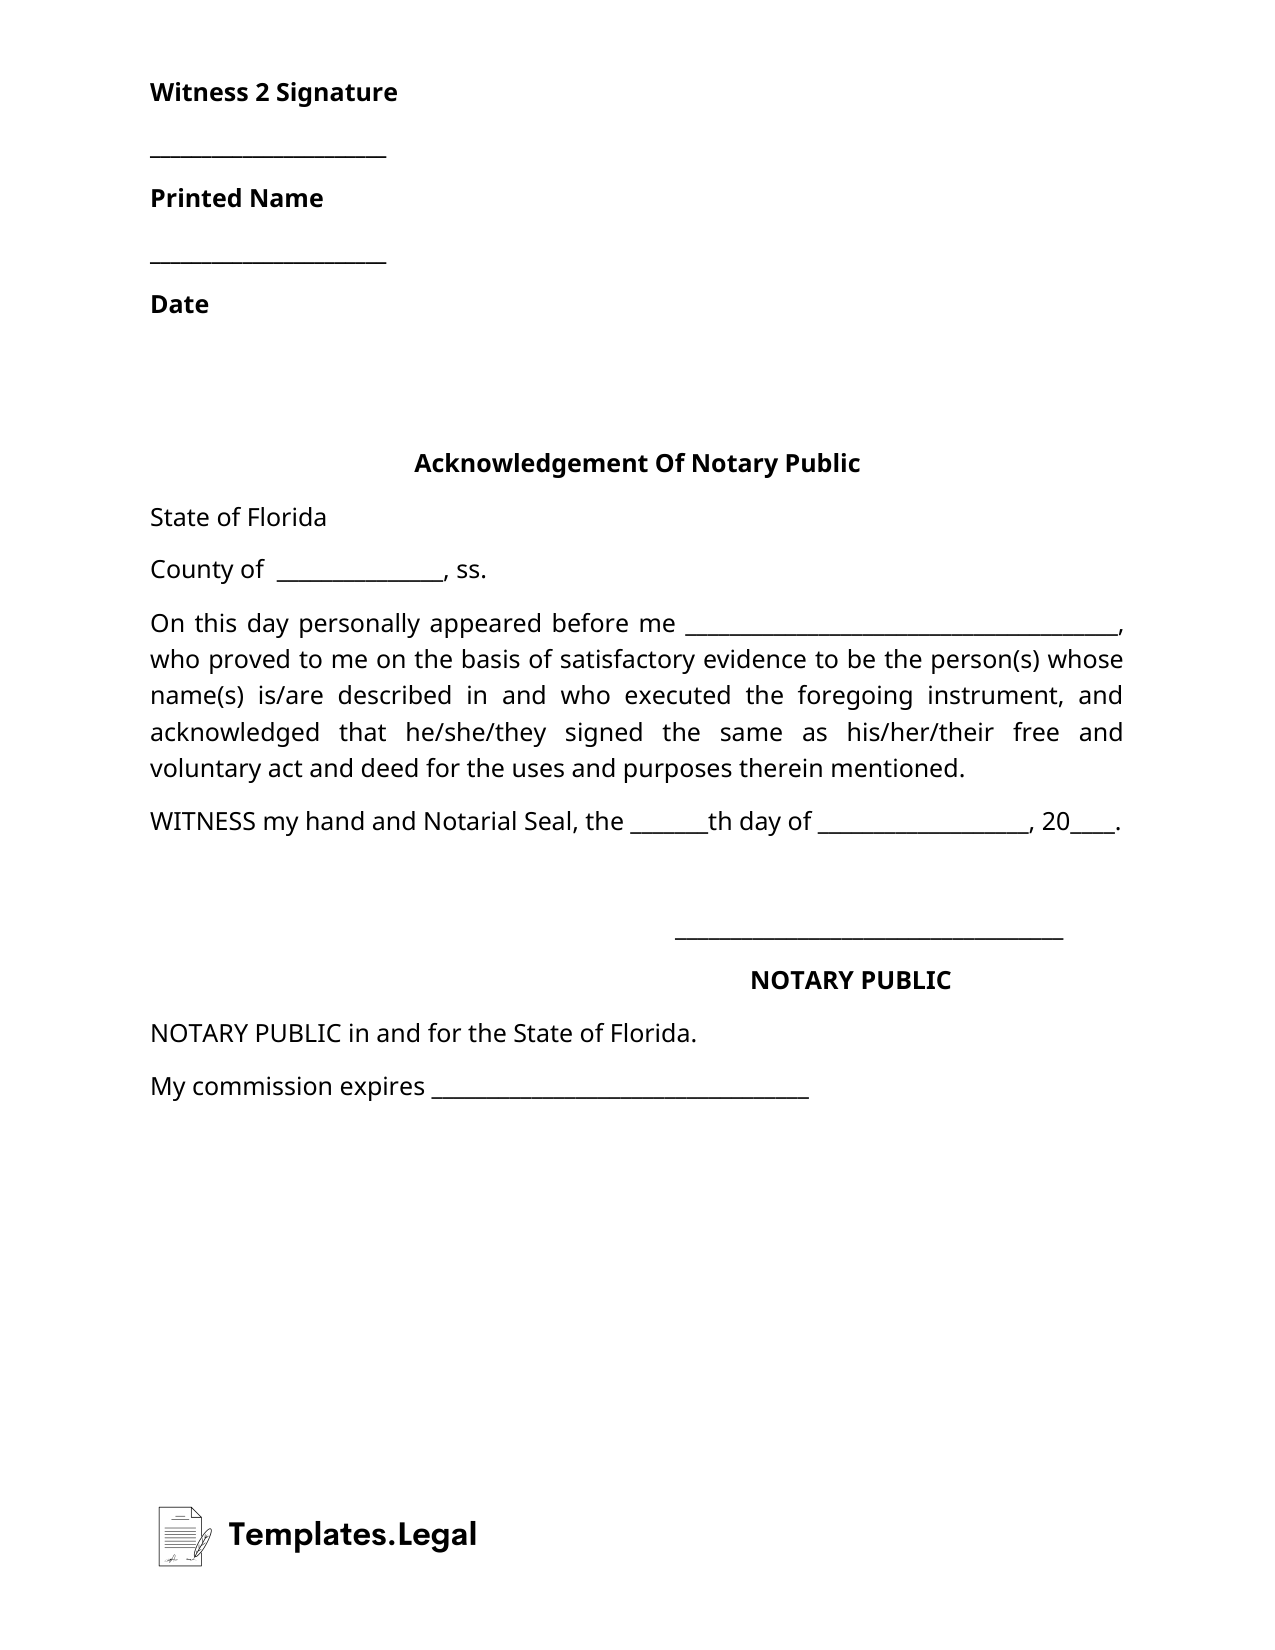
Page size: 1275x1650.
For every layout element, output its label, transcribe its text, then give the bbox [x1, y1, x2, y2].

text WITNESS my hand and Notarial Seal, the _______th day of ___________________, 20____. [150, 804, 1125, 838]
text NOTARY PUBLIC [150, 963, 1125, 997]
text _______________________ [150, 128, 1125, 162]
text Acknowledgement Of Notary Public [150, 446, 1125, 480]
text County of _______________, ss. [150, 552, 1125, 586]
text Date [150, 287, 1125, 321]
text _______________________ [150, 234, 1125, 268]
text ___________________________________ [600, 910, 1125, 944]
text State of Florida [150, 499, 1125, 533]
text My commission expires __________________________________ [150, 1069, 1125, 1103]
text NOTARY PUBLIC in and for the State of Florida. [150, 1016, 1125, 1050]
text On this day personally appeared before me _______________________________________, who proved to me on the basis of satisfactory evidence to be the person(s) whose name(s) is/are described in and who executed the foregoing instrument, and acknowledged that he/she/they signed the same as his/her/their free and voluntary act and deed for the uses and purposes therein mentioned. [150, 605, 1125, 785]
text Printed Name [150, 181, 1125, 215]
text Witness 2 Signature [150, 75, 1125, 109]
